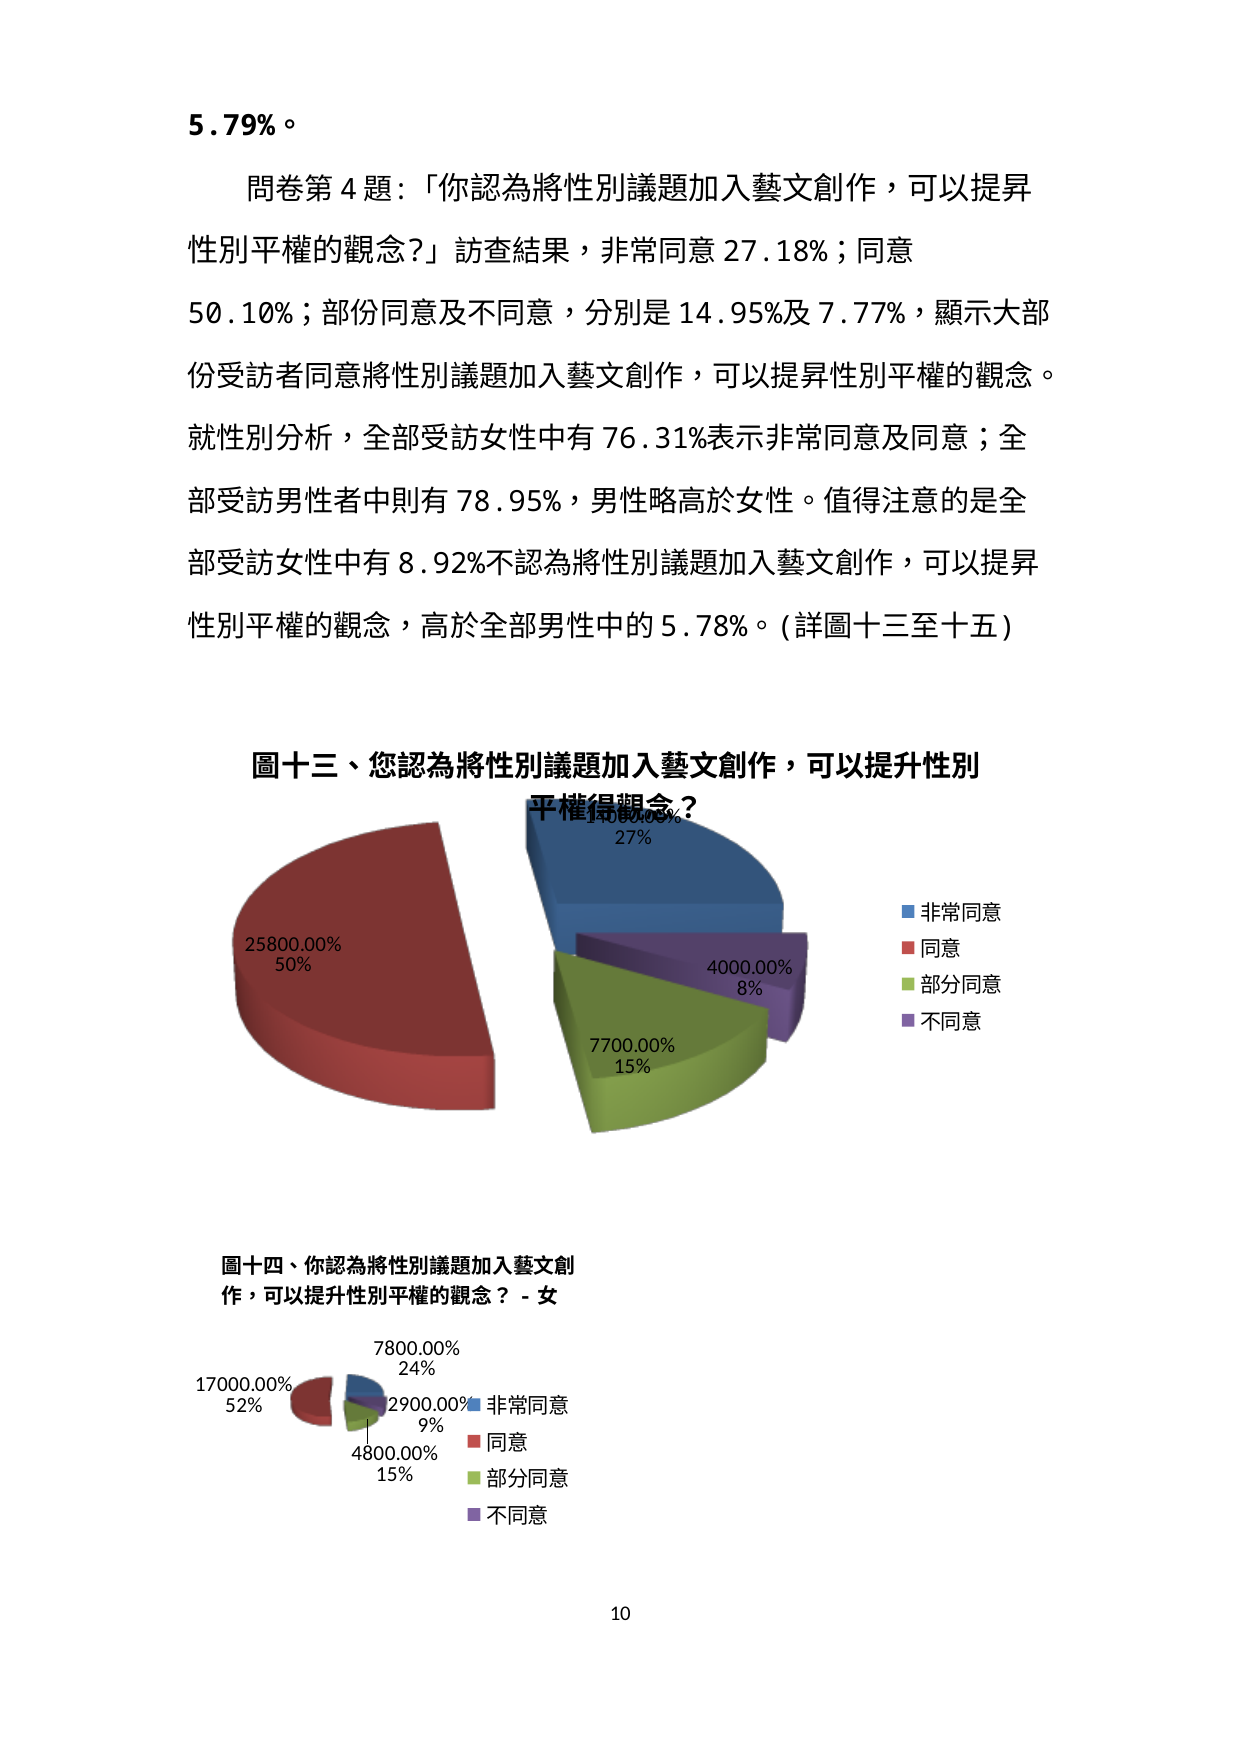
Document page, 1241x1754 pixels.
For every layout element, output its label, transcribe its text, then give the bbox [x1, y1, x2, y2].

text 問卷第4題:「你認為將性別議題加入藝文創作，可以提昇性別平權的觀念?」訪查結果，非常同意27.18%；同意50.10%；部份同意及不同意，分別是14.95%及7.77%，顯示大部份受訪者同意將性別議題加入藝文創作，可以提昇性別平權的觀念。就性別分析，全部受訪女性中有76.31%表示非常同意及同意；全部受訪男性者中則有78.95%，男性略高於女性。值得注意的是全部受訪女性中有8.92%不認為將性別議題加入藝文創作，可以提昇性別平權的觀念，高於全部男性中的5.78%。(詳圖十三至十五) [187, 144, 1053, 644]
text 5.79%。 [187, 94, 1053, 144]
